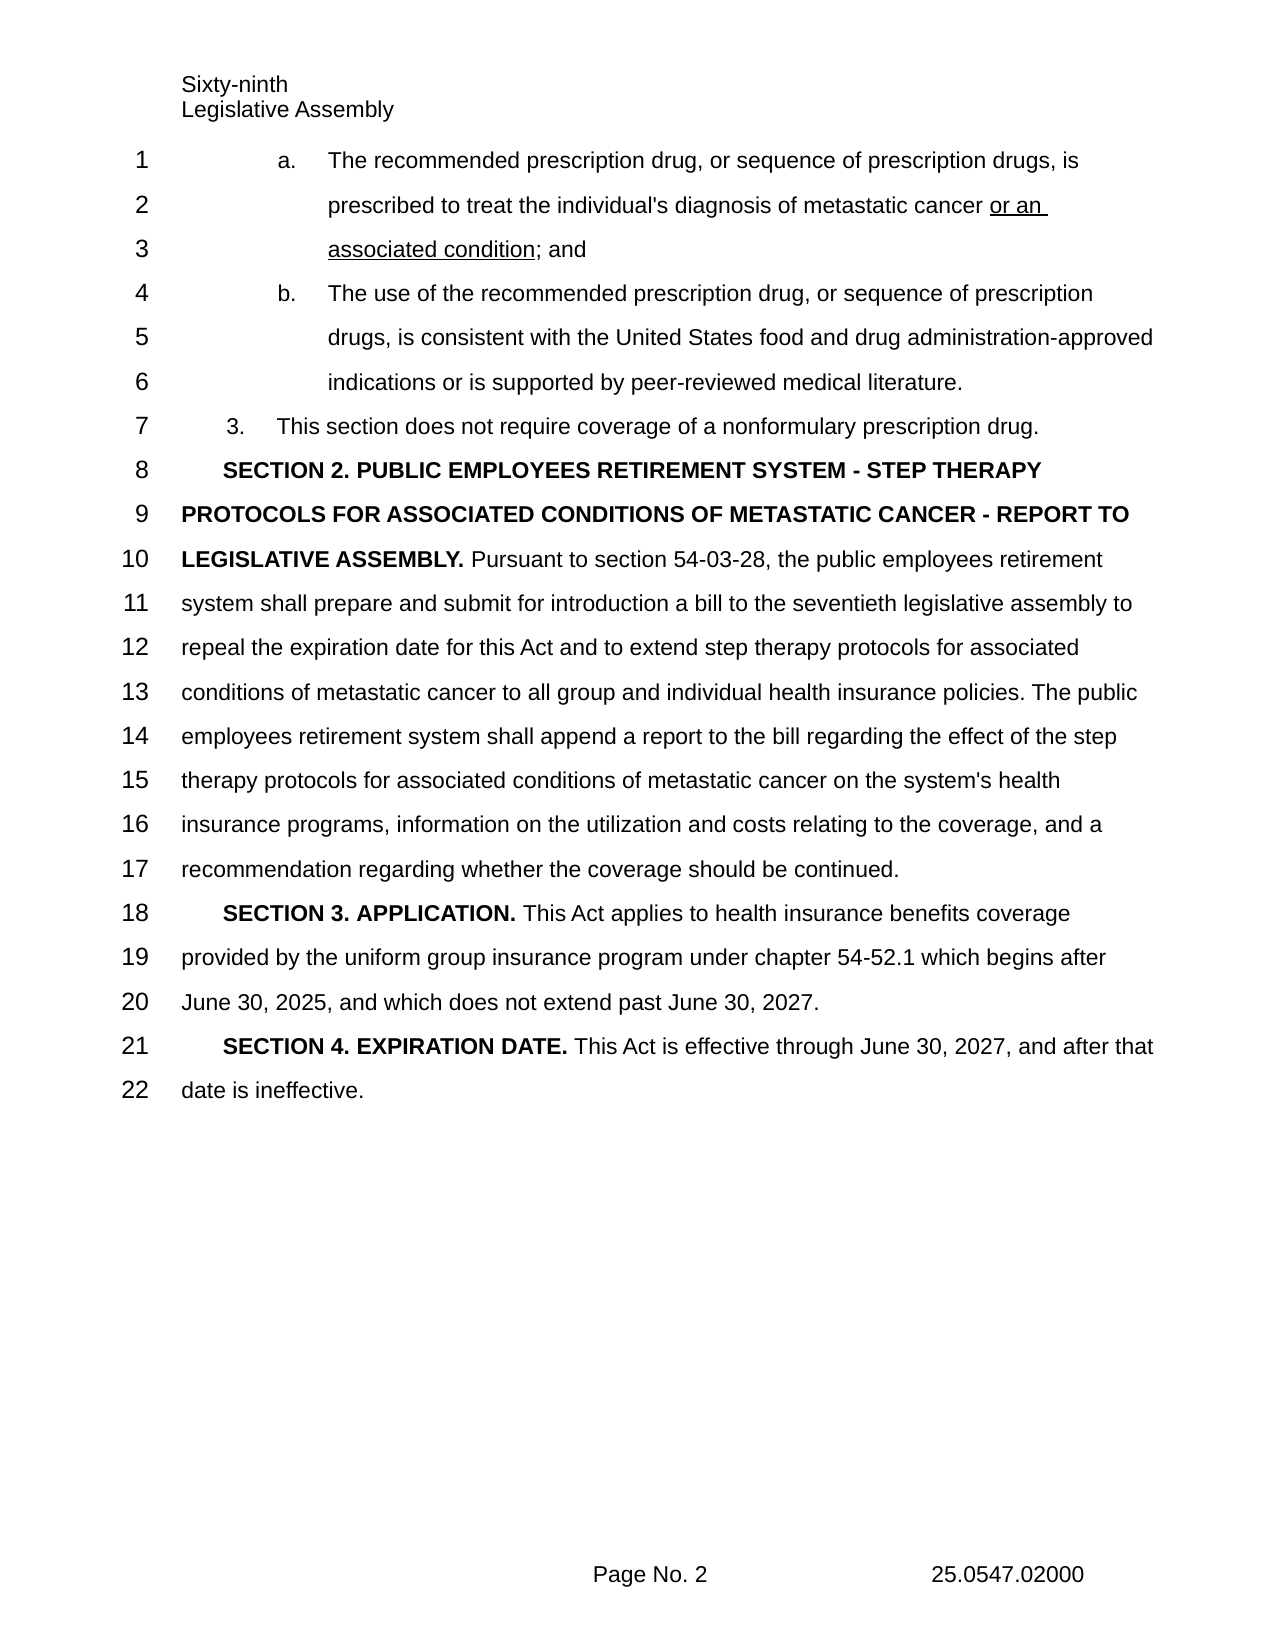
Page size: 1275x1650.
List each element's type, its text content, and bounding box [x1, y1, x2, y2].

text SECTION 2. PUBLIC EMPLOYEES RETIREMENT SYSTEM - STEP THERAPY PROTOCOLS FOR ASSOCIATED CONDITIONS OF METASTATIC CANCER - REPORT TO LEGISLATIVE ASSEMBLY. Pursuant to section 54‑03‑28, the public employees retirement system shall prepare and submit for introduction a bill to the seventieth legislative assembly to repeal the expiration date for this Act and to extend step therapy protocols for associated conditions of metastatic cancer to all group and individual health insurance policies. The public employees retirement system shall append a report to the bill regarding the effect of the step therapy protocols for associated conditions of metastatic cancer on the system's health insurance programs, information on the utilization and costs relating to the coverage, and a recommendation regarding whether the coverage should be continued. [181, 443, 1154, 886]
text SECTION 4. EXPIRATION DATE. This Act is effective through June 30, 2027, and after that date is ineffective. [181, 1019, 1154, 1107]
text SECTION 3. APPLICATION. This Act applies to health insurance benefits coverage provided by the uniform group insurance program under chapter 54‑52.1 which begins after June 30, 2025, and which does not extend past June 30, 2027. [181, 886, 1154, 1019]
text b. The use of the recommended prescription drug, or sequence of prescription drugs, is consistent with the United States food and drug administration‑approved indications or is supported by peer‑reviewed medical literature. [181, 266, 1154, 399]
text 3. This section does not require coverage of a nonformulary prescription drug. [181, 399, 1154, 443]
text a. The recommended prescription drug, or sequence of prescription drugs, is prescribed to treat the individual's diagnosis of metastatic cancer or an associated condition; and [181, 133, 1154, 266]
